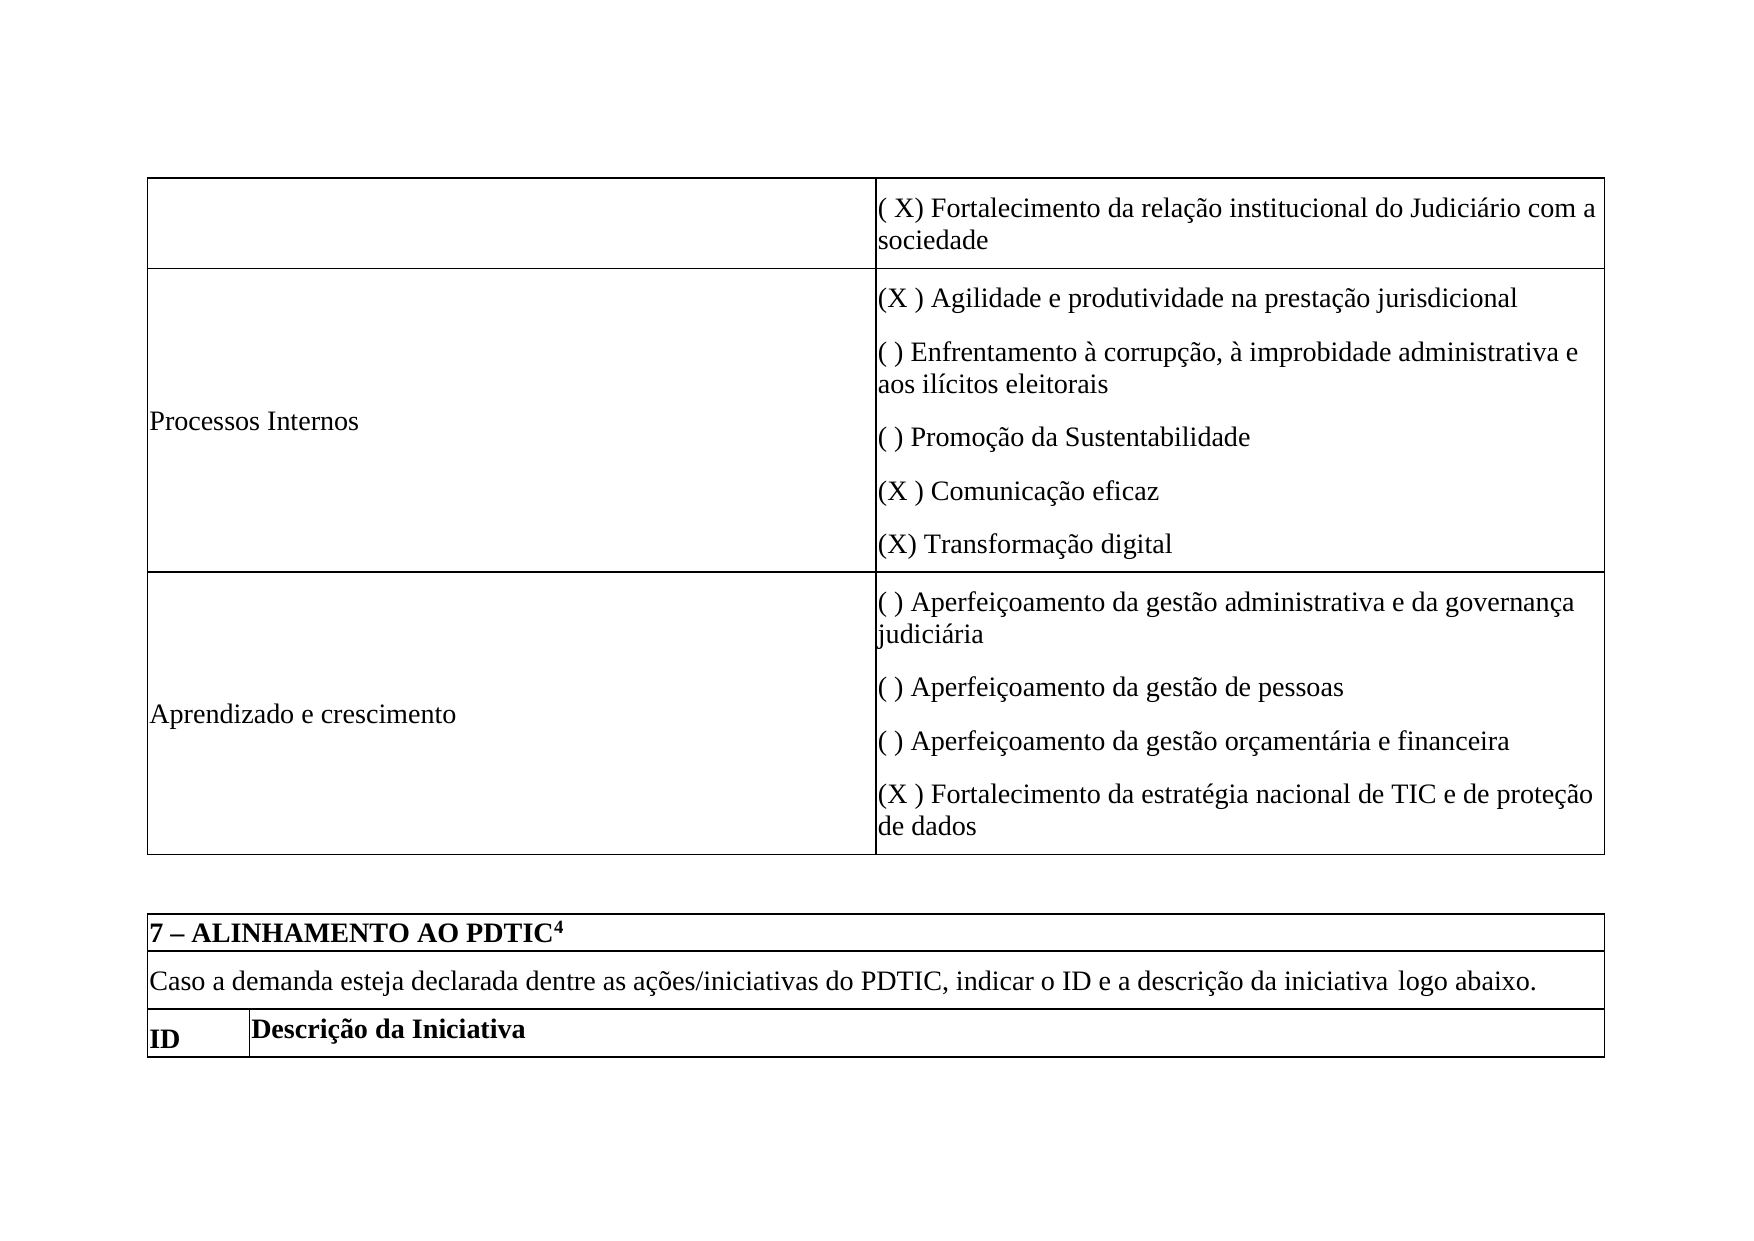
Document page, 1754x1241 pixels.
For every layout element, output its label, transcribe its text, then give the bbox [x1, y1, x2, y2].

table_cell Aprendizado e crescimento [148, 573, 875, 854]
table_cell ID [148, 1010, 249, 1056]
table_cell [148, 179, 875, 268]
table_cell Descrição da Iniciativa [250, 1010, 1604, 1056]
table_header 7 – ALINHAMENTO AO PDTIC4 [148, 915, 1604, 950]
table_cell ( X) Fortalecimento da relação institucional do Judiciário com a sociedade [877, 179, 1604, 268]
table_cell Caso a demanda esteja declarada dentre as ações/iniciativas do PDTIC, indicar o ID e a descrição da iniciativa logo abaixo. [148, 952, 1604, 1008]
table_cell ( ) Aperfeiçoamento da gestão administrativa e da governança judiciária ( ) Aperfeiçoamento da gestão de pessoas ( ) Aperfeiçoamento da gestão orçamentária e financeira (X ) Fortalecimento da estratégia nacional de TIC e de proteção de dados [877, 573, 1604, 854]
table_cell Processos Internos [148, 269, 875, 571]
table_cell (X ) Agilidade e produtividade na prestação jurisdicional ( ) Enfrentamento à corrupção, à improbidade administrativa e aos ilícitos eleitorais ( ) Promoção da Sustentabilidade (X ) Comunicação eficaz (X) Transformação digital [877, 269, 1604, 571]
